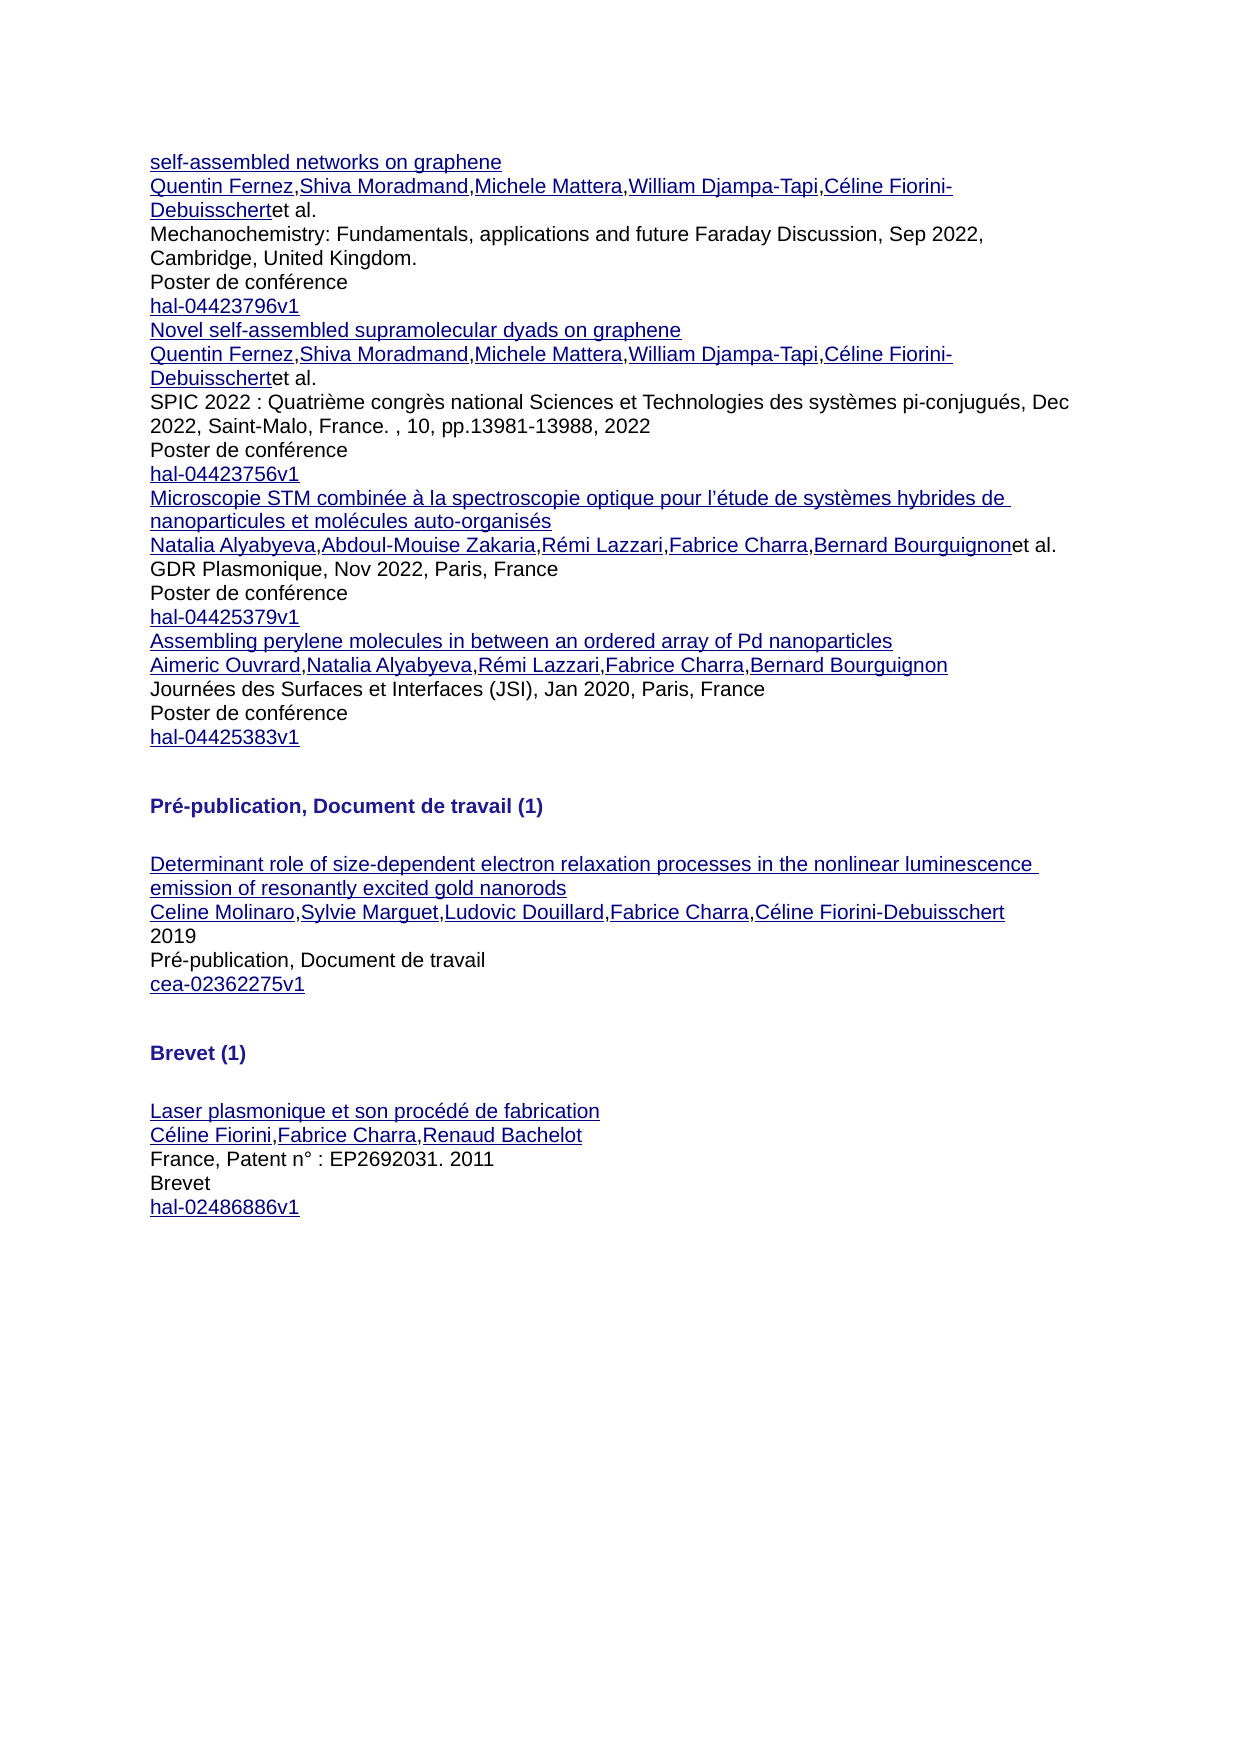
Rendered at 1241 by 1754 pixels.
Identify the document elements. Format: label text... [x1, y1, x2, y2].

table_cell Assembling perylene molecules in between an ordered array of Pd nanoparticles Aimeric Ouvrard,Natalia Alyabyeva,Rémi Lazzari,Fabrice Charra,Bernard Bourguignon Journées des Surfaces et Interfaces (JSI), Jan 2020, Paris, France Poster de conférence hal-04425383v1 [150, 629, 1090, 749]
table_header Laser plasmonique et son procédé de fabrication Céline Fiorini,Fabrice Charra,Renaud Bachelot France, Patent n° : EP2692031. 2011 Brevet hal-02486886v1 [150, 1099, 1090, 1219]
subtitle Brevet (1) [150, 1041, 1090, 1064]
table_cell Novel self-assembled supramolecular dyads on graphene Quentin Fernez,Shiva Moradmand,Michele Mattera,William Djampa-Tapi,Céline Fiorini-Debuisschertet al. SPIC 2022 : Quatrième congrès national Sciences et Technologies des systèmes pi-conjugués, Dec 2022, Saint-Malo, France. , 10, pp.13981-13988, 2022 Poster de conférence hal-04423756v1 [150, 318, 1090, 485]
table_cell Microscopie STM combinée à la spectroscopie optique pour l’étude de systèmes hybrides de nanoparticules et molécules auto-organisés Natalia Alyabyeva,Abdoul-Mouise Zakaria,Rémi Lazzari,Fabrice Charra,Bernard Bourguignonet al. GDR Plasmonique, Nov 2022, Paris, France Poster de conférence hal-04425379v1 [150, 485, 1090, 629]
table_header From molecules in solution to molecules on surfaces – using supramolecular dyads to form functional self-assembled networks on graphene Quentin Fernez,Shiva Moradmand,Michele Mattera,William Djampa-Tapi,Céline Fiorini-Debuisschertet al. Mechanochemistry: Fundamentals, applications and future Faraday Discussion, Sep 2022, Cambridge, United Kingdom. Poster de conférence hal-04423796v1 [150, 150, 1090, 318]
subtitle Pré-publication, Document de travail (1) [150, 794, 1090, 818]
table_header Determinant role of size-dependent electron relaxation processes in the nonlinear luminescence emission of resonantly excited gold nanorods Celine Molinaro,Sylvie Marguet,Ludovic Douillard,Fabrice Charra,Céline Fiorini-Debuisschert 2019 Pré-publication, Document de travail cea-02362275v1 [150, 852, 1090, 996]
